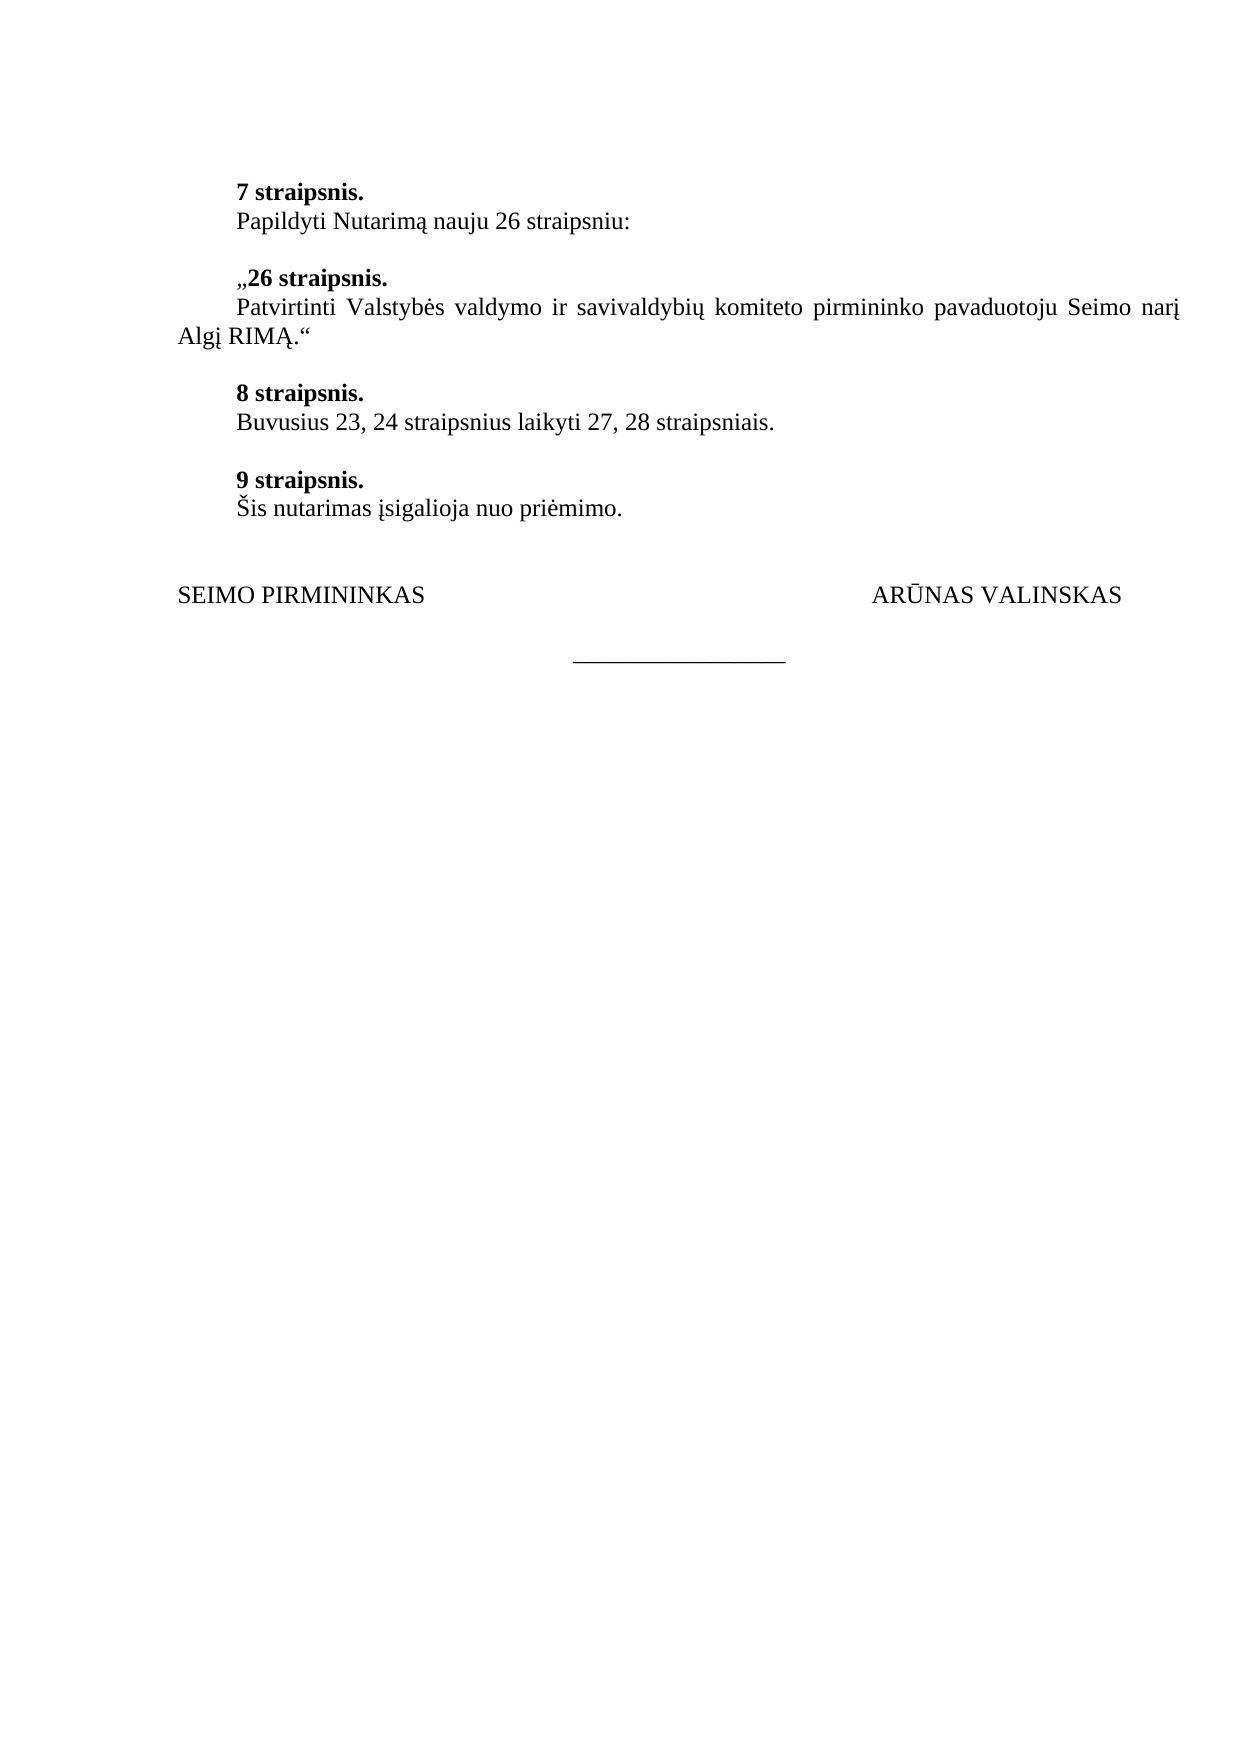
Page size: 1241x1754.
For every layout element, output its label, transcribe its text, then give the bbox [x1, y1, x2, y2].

text SEIMO PIRMININKAS ARŪNAS VALINSKAS [177, 580, 1181, 608]
text 8 straipsnis. [177, 378, 1181, 407]
text Šis nutarimas įsigalioja nuo priėmimo. [177, 493, 1181, 522]
text „26 straipsnis. [177, 263, 1181, 292]
text Papildyti Nutarimą nauju 26 straipsniu: [177, 206, 1181, 235]
text 7 straipsnis. [177, 177, 1181, 206]
text Buvusius 23, 24 straipsnius laikyti 27, 28 straipsniais. [177, 407, 1181, 436]
text Patvirtinti Valstybės valdymo ir savivaldybių komiteto pirmininko pavaduotoju Seimo narį Algį RIMĄ.“ [177, 292, 1181, 350]
text _________________ [177, 637, 1181, 666]
text 9 straipsnis. [177, 465, 1181, 493]
